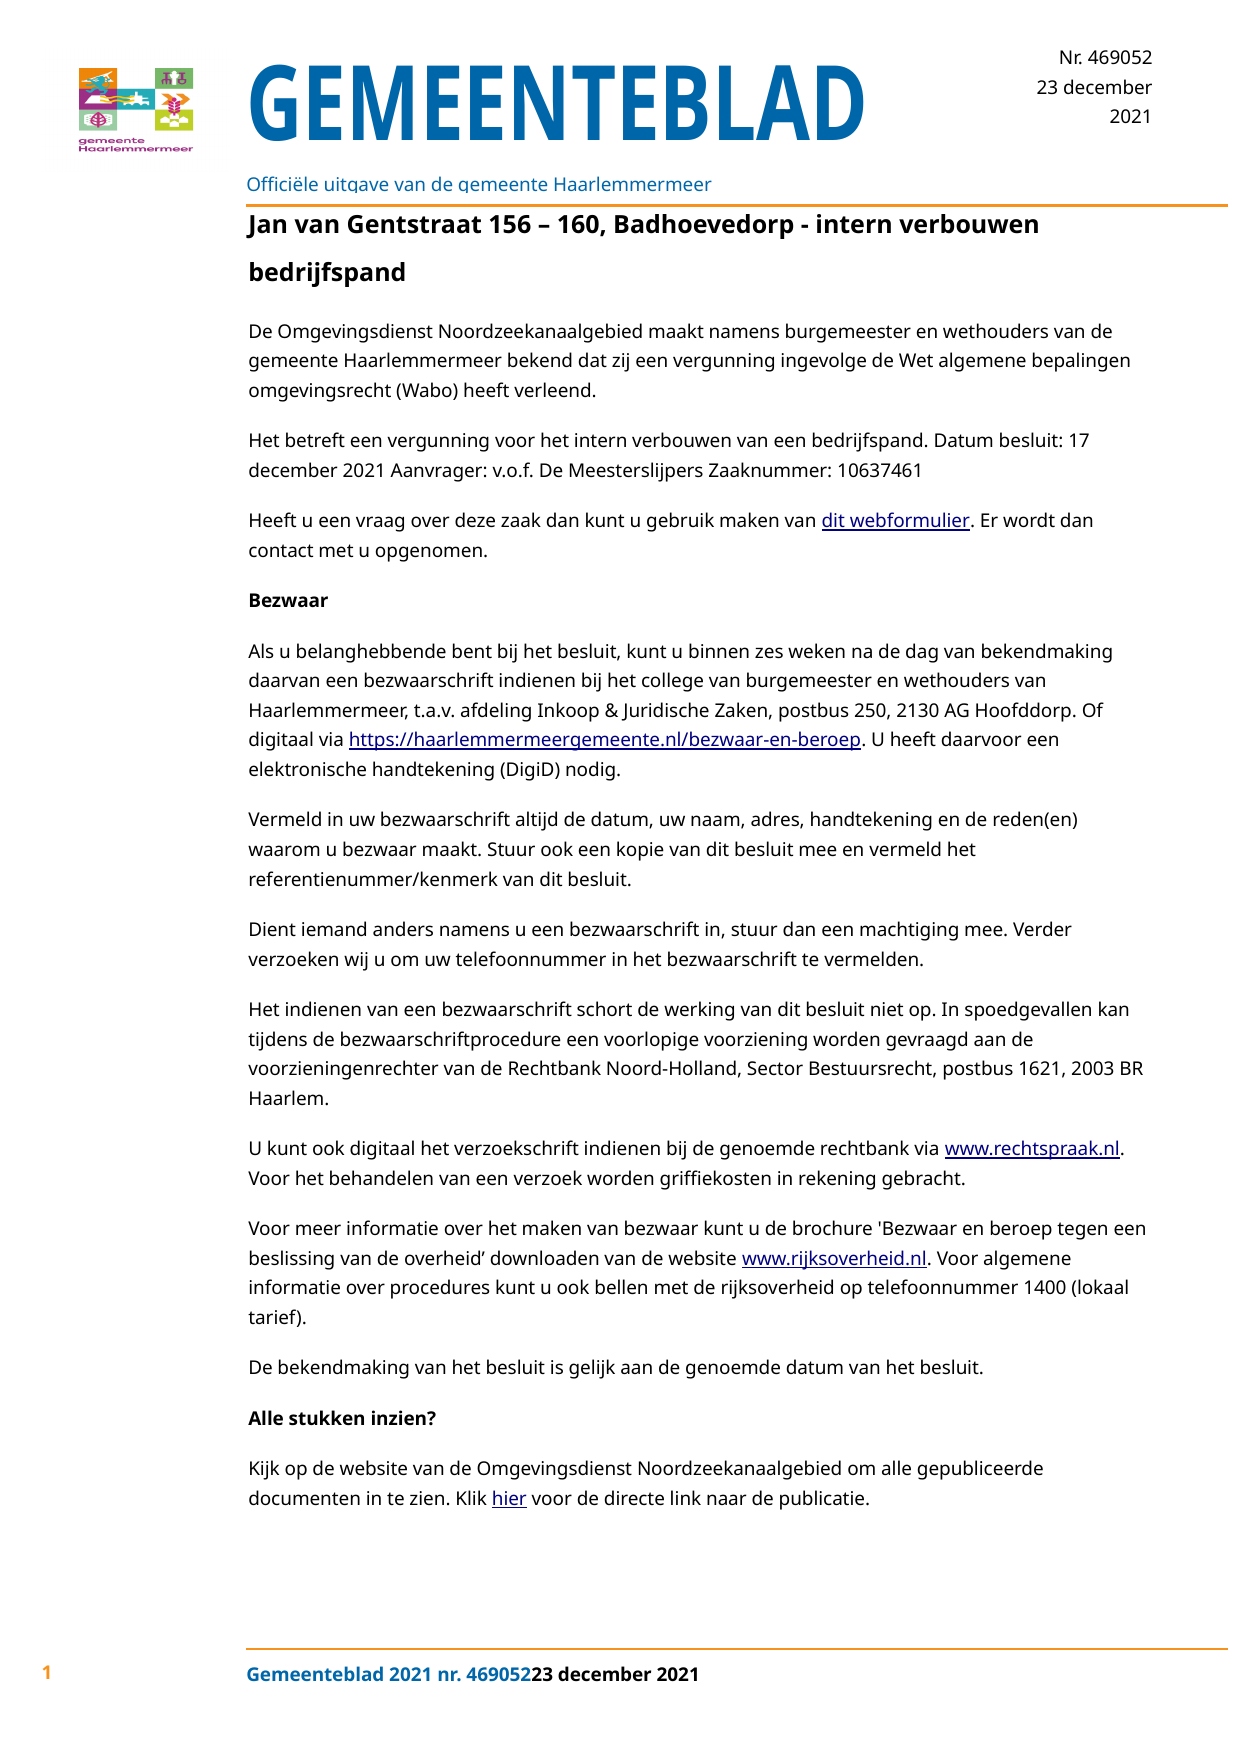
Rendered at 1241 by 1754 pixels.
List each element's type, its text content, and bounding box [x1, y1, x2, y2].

text Als u belanghebbende bent bij het besluit, kunt u binnen zes weken na de dag van bekendmaking daarvan een bezwaarschrift indienen bij het college van burgemeester en wethouders van Haarlemmermeer, t.a.v. afdeling Inkoop & Juridische Zaken, postbus 250, 2130 AG Hoofddorp. Of digitaal via https://haarlemmermeergemeente.nl/bezwaar-en-beroep. U heeft daarvoor een elektronische handtekening (DigiD) nodig. [248, 638, 1152, 782]
text De Omgevingsdienst Noordzeekanaalgebied maakt namens burgemeester en wethouders van de gemeente Haarlemmermeer bekend dat zij een vergunning ingevolge de Wet algemene bepalingen omgevingsrecht (Wabo) heeft verleend. [248, 318, 1152, 403]
text Heeft u een vraag over deze zaak dan kunt u gebruik maken van dit webformulier. Er wordt dan contact met u opgenomen. [248, 507, 1152, 563]
text U kunt ook digitaal het verzoekschrift indienen bij de genoemde rechtbank via www.rechtspraak.nl. Voor het behandelen van een verzoek worden griffiekosten in rekening gebracht. [248, 1135, 1152, 1191]
text Bezwaar [248, 587, 1152, 613]
text Kijk op de website van de Omgevingsdienst Noordzeekanaalgebied om alle gepubliceerde documenten in te zien. Klik hier voor de directe link naar de publicatie. [248, 1455, 1152, 1511]
text Dient iemand anders namens u een bezwaarschrift in, stuur dan een machtiging mee. Verder verzoeken wij u om uw telefoonnummer in het bezwaarschrift te vermelden. [248, 916, 1152, 972]
text Alle stukken inzien? [248, 1405, 1152, 1431]
text Het indienen van een bezwaarschrift schort de werking van dit besluit niet op. In spoedgevallen kan tijdens de bezwaarschriftprocedure een voorlopige voorziening worden gevraagd aan de voorzieningenrechter van de Rechtbank Noord-Holland, Sector Bestuursrecht, postbus 1621, 2003 BR Haarlem. [248, 996, 1152, 1111]
text Het betreft een vergunning voor het intern verbouwen van een bedrijfspand. Datum besluit: 17 december 2021 Aanvrager: v.o.f. De Meesterslijpers Zaaknummer: 10637461 [248, 427, 1152, 483]
text De bekendmaking van het besluit is gelijk aan de genoemde datum van het besluit. [248, 1354, 1152, 1380]
text Vermeld in uw bezwaarschrift altijd de datum, uw naam, adres, handtekening en de reden(en) waarom u bezwaar maakt. Stuur ook een kopie van dit besluit mee en vermeld het referentienummer/kenmerk van dit besluit. [248, 807, 1152, 892]
text Voor meer informatie over het maken van bezwaar kunt u de brochure 'Bezwaar en beroep tegen een beslissing van de overheid’ downloaden van de website www.rijksoverheid.nl. Voor algemene informatie over procedures kunt u ook bellen met de rijksoverheid op telefoonnummer 1400 (lokaal tarief). [248, 1215, 1152, 1330]
text Jan van Gentstraat 156 – 160, Badhoevedorp - intern verbouwen bedrijfspand [248, 207, 1152, 288]
picture [41, 47, 231, 172]
